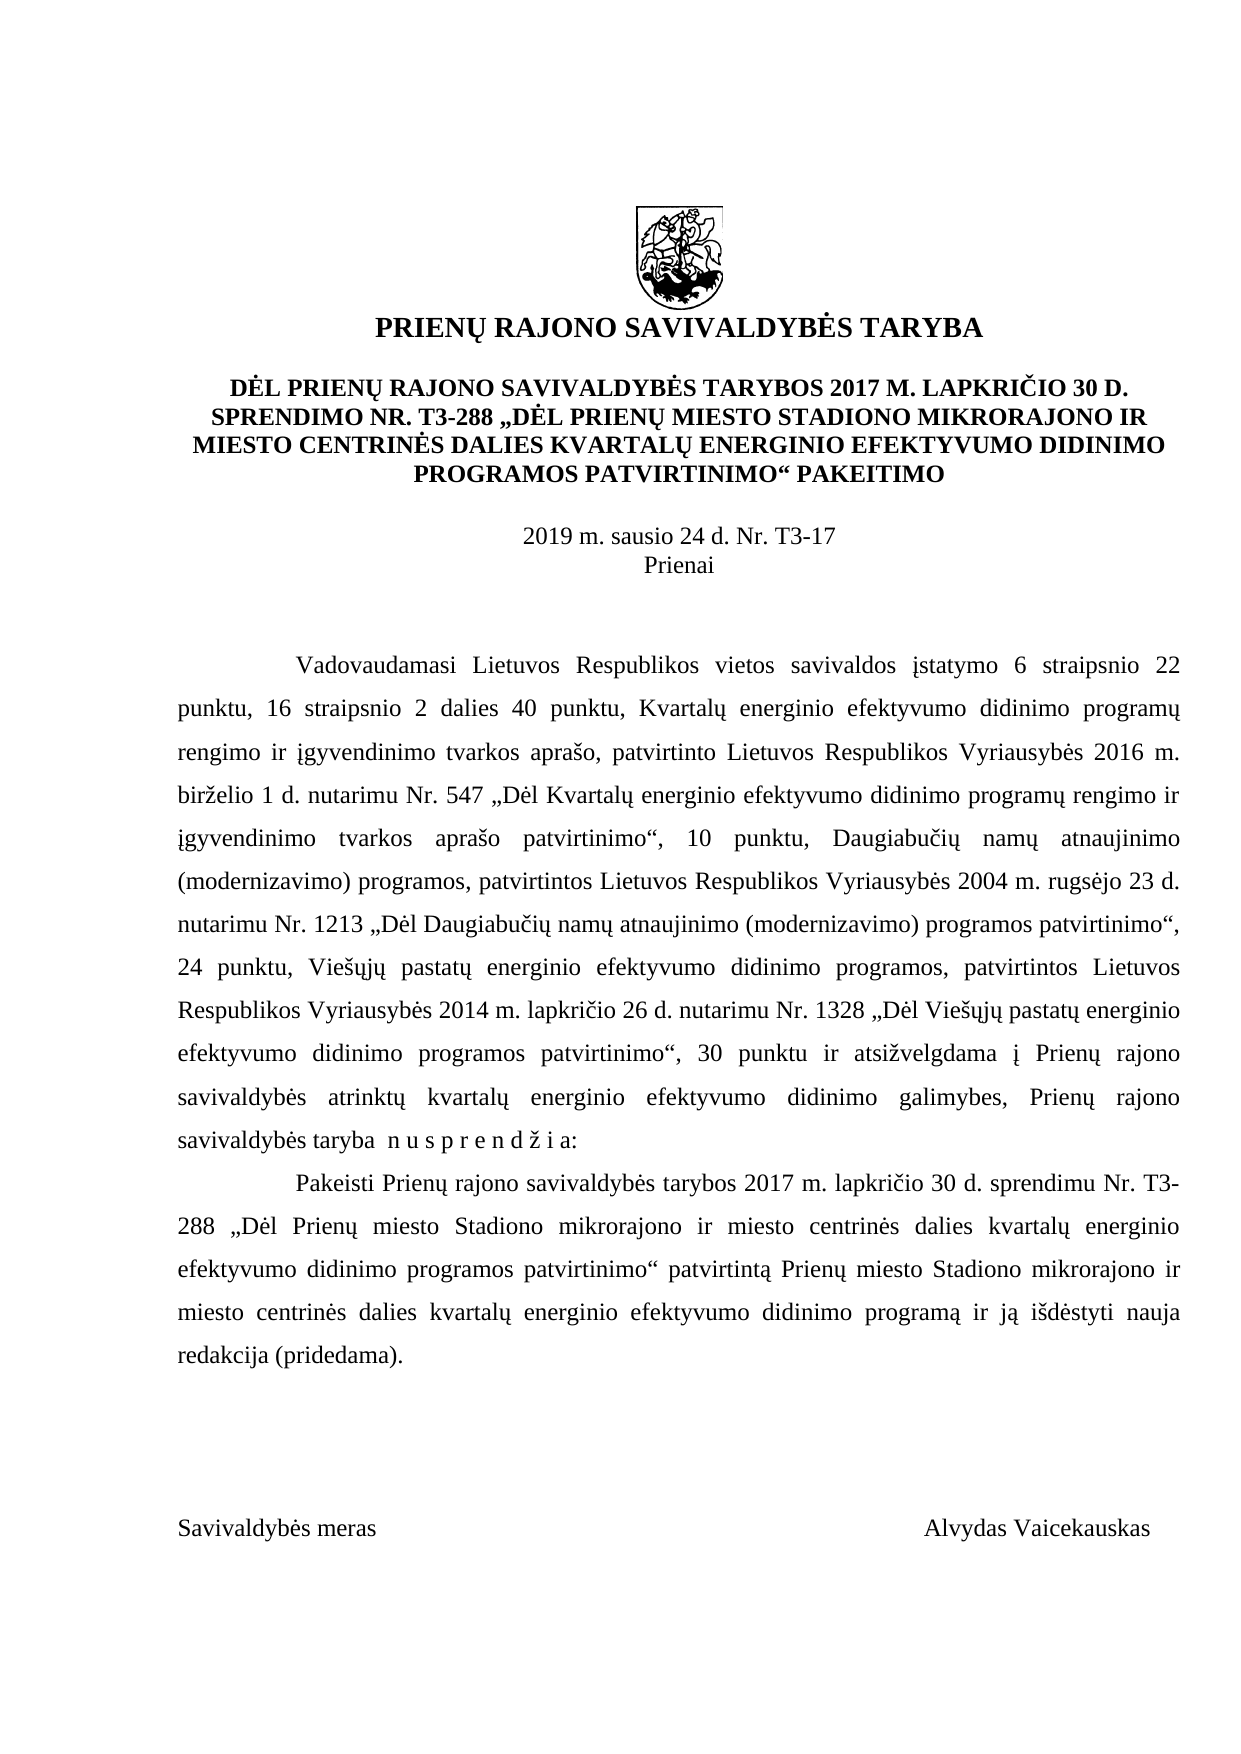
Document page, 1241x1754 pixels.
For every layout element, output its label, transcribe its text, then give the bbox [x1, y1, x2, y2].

text Pakeisti Prienų rajono savivaldybės tarybos 2017 m. lapkričio 30 d. sprendimu Nr. T3-288 „Dėl Prienų miesto Stadiono mikrorajono ir miesto centrinės dalies kvartalų energinio efektyvumo didinimo programos patvirtinimo“ patvirtintą Prienų miesto Stadiono mikrorajono ir miesto centrinės dalies kvartalų energinio efektyvumo didinimo programą ir ją išdėstyti nauja redakcija (pridedama). [177, 1168, 1181, 1369]
text PRIENŲ RAJONO SAVIVALDYBĖS TARYBA [177, 311, 1181, 344]
text 2019 m. sausio 24 d. Nr. T3-17 [177, 521, 1181, 550]
text Savivaldybės meras Alvydas Vaicekauskas [177, 1513, 1181, 1542]
text Vadovaudamasi Lietuvos Respublikos vietos savivaldos įstatymo 6 straipsnio 22 punktu, 16 straipsnio 2 dalies 40 punktu, Kvartalų energinio efektyvumo didinimo programų rengimo ir įgyvendinimo tvarkos aprašo, patvirtinto Lietuvos Respublikos Vyriausybės 2016 m. birželio 1 d. nutarimu Nr. 547 „Dėl Kvartalų energinio efektyvumo didinimo programų rengimo ir įgyvendinimo tvarkos aprašo patvirtinimo“, 10 punktu, Daugiabučių namų atnaujinimo (modernizavimo) programos, patvirtintos Lietuvos Respublikos Vyriausybės 2004 m. rugsėjo 23 d. nutarimu Nr. 1213 „Dėl Daugiabučių namų atnaujinimo (modernizavimo) programos patvirtinimo“, 24 punktu, Viešųjų pastatų energinio efektyvumo didinimo programos, patvirtintos Lietuvos Respublikos Vyriausybės 2014 m. lapkričio 26 d. nutarimu Nr. 1328 „Dėl Viešųjų pastatų energinio efektyvumo didinimo programos patvirtinimo“, 30 punktu ir atsižvelgdama į Prienų rajono savivaldybės atrinktų kvartalų energinio efektyvumo didinimo galimybes, Prienų rajono savivaldybės taryba n u s p r e n d ž i a: [177, 650, 1181, 1153]
text Prienai [177, 550, 1181, 578]
text DĖL PRIENŲ RAJONO SAVIVALDYBĖS TARYBOS 2017 M. LAPKRIČIO 30 D. SPRENDIMO NR. T3-288 „DĖL PRIENŲ MIESTO STADIONO MIKRORAJONO IR MIESTO CENTRINĖS DALIES KVARTALŲ ENERGINIO EFEKTYVUMO DIDINIMO PROGRAMOS PATVIRTINIMO“ PAKEITIMO [177, 373, 1181, 488]
